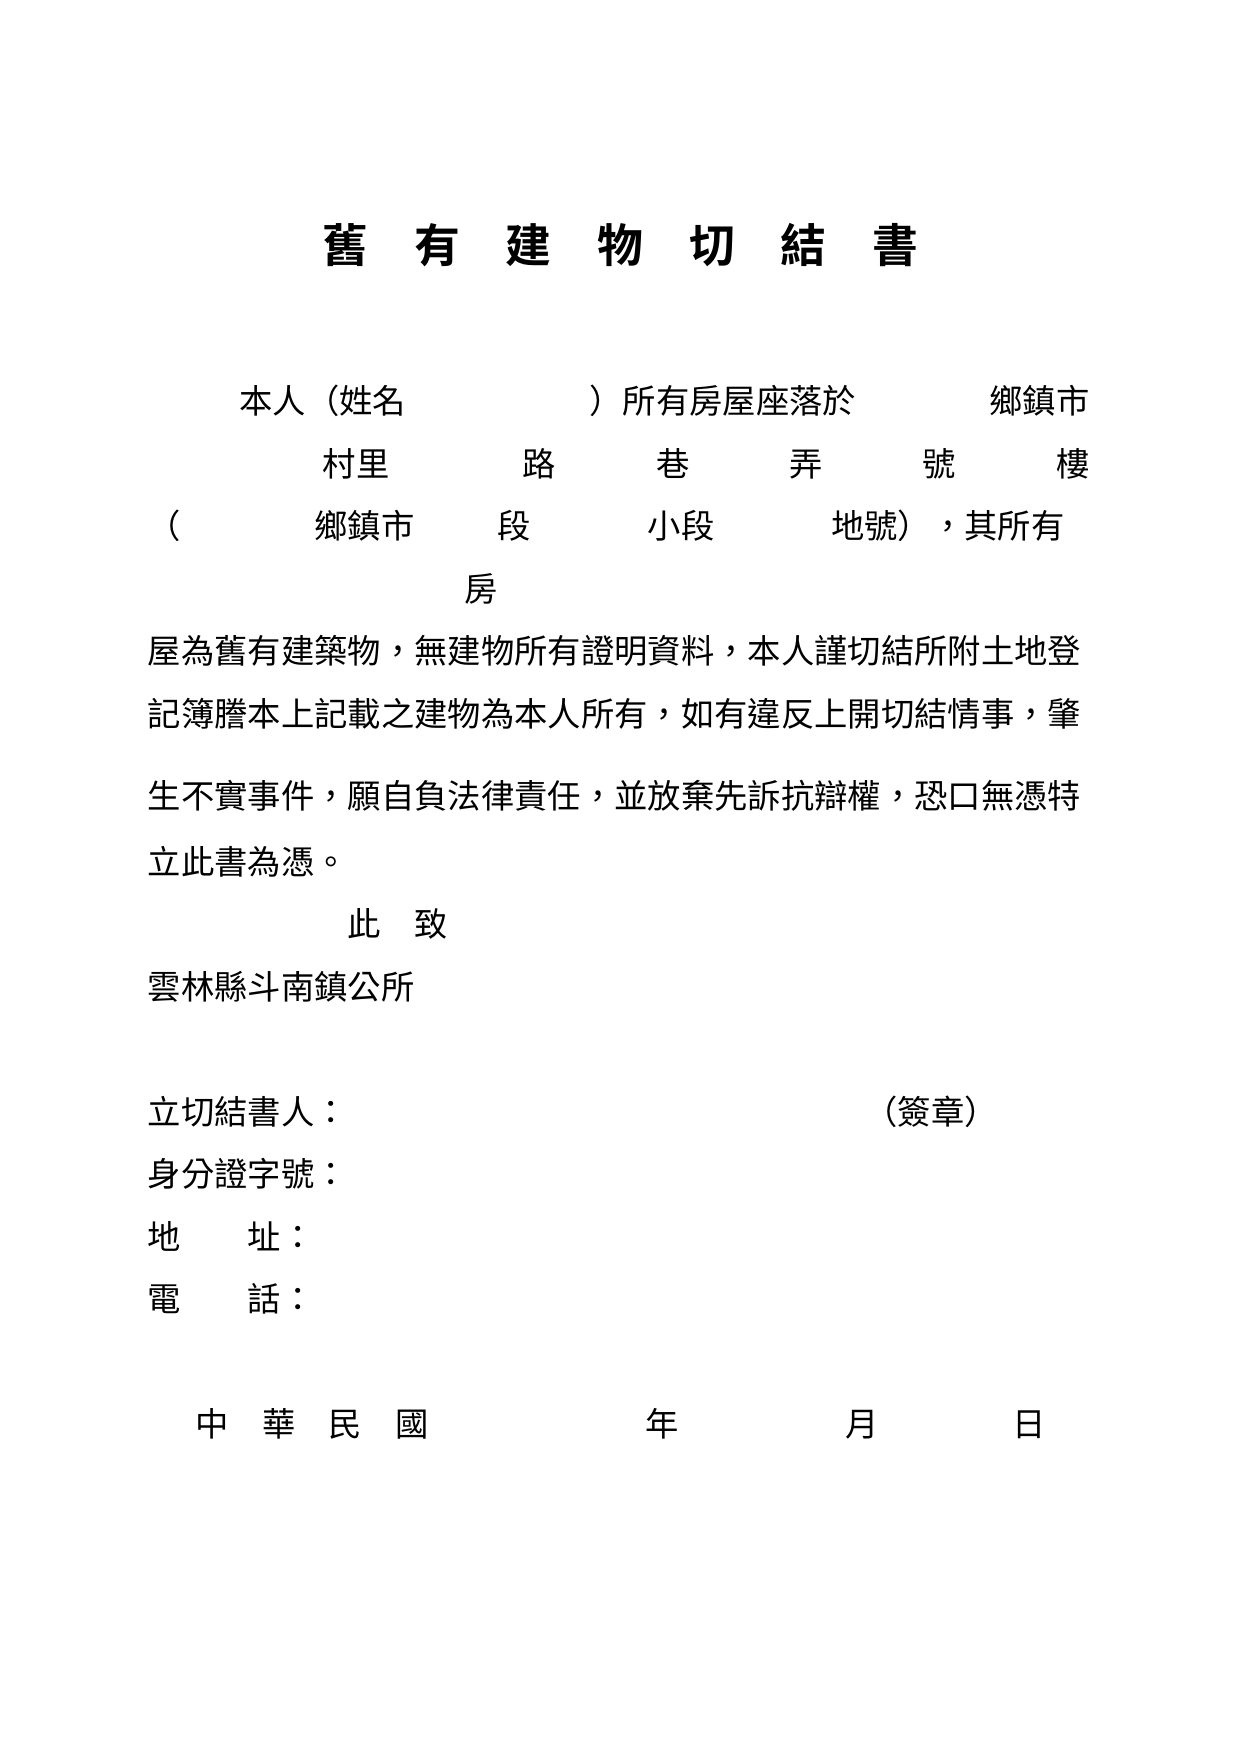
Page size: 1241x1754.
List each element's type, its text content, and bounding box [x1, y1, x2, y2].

text 記簿謄本上記載之建物為本人所有，如有違反上開切結情事，肇 [148, 670, 1092, 732]
text 此 致 [148, 881, 1092, 943]
text 中 華 民 國 年 月 日 [148, 1381, 1092, 1443]
text 雲林縣斗南鎮公所 [148, 943, 1092, 1006]
text （ 鄉鎮市 段 小段 地號），其所有房 [148, 482, 1092, 607]
text 屋為舊有建築物，無建物所有證明資料，本人謹切結所附土地登 [148, 607, 1092, 670]
text 地 址： [148, 1193, 1092, 1256]
text 本人（姓名 ）所有房屋座落於 鄉鎮市 村里 路 巷 弄 號 樓 [239, 357, 1092, 482]
text 生不實事件，願自負法律責任，並放棄先訴抗辯權，恐口無憑特 [148, 770, 1092, 818]
text 身分證字號： [148, 1131, 1092, 1193]
text 立此書為憑。 [148, 818, 1092, 881]
text 舊 有 建 物 切 結 書 [148, 170, 1092, 295]
text 電 話： [148, 1256, 1092, 1318]
text 立切結書人： （簽章） [148, 1068, 1092, 1131]
